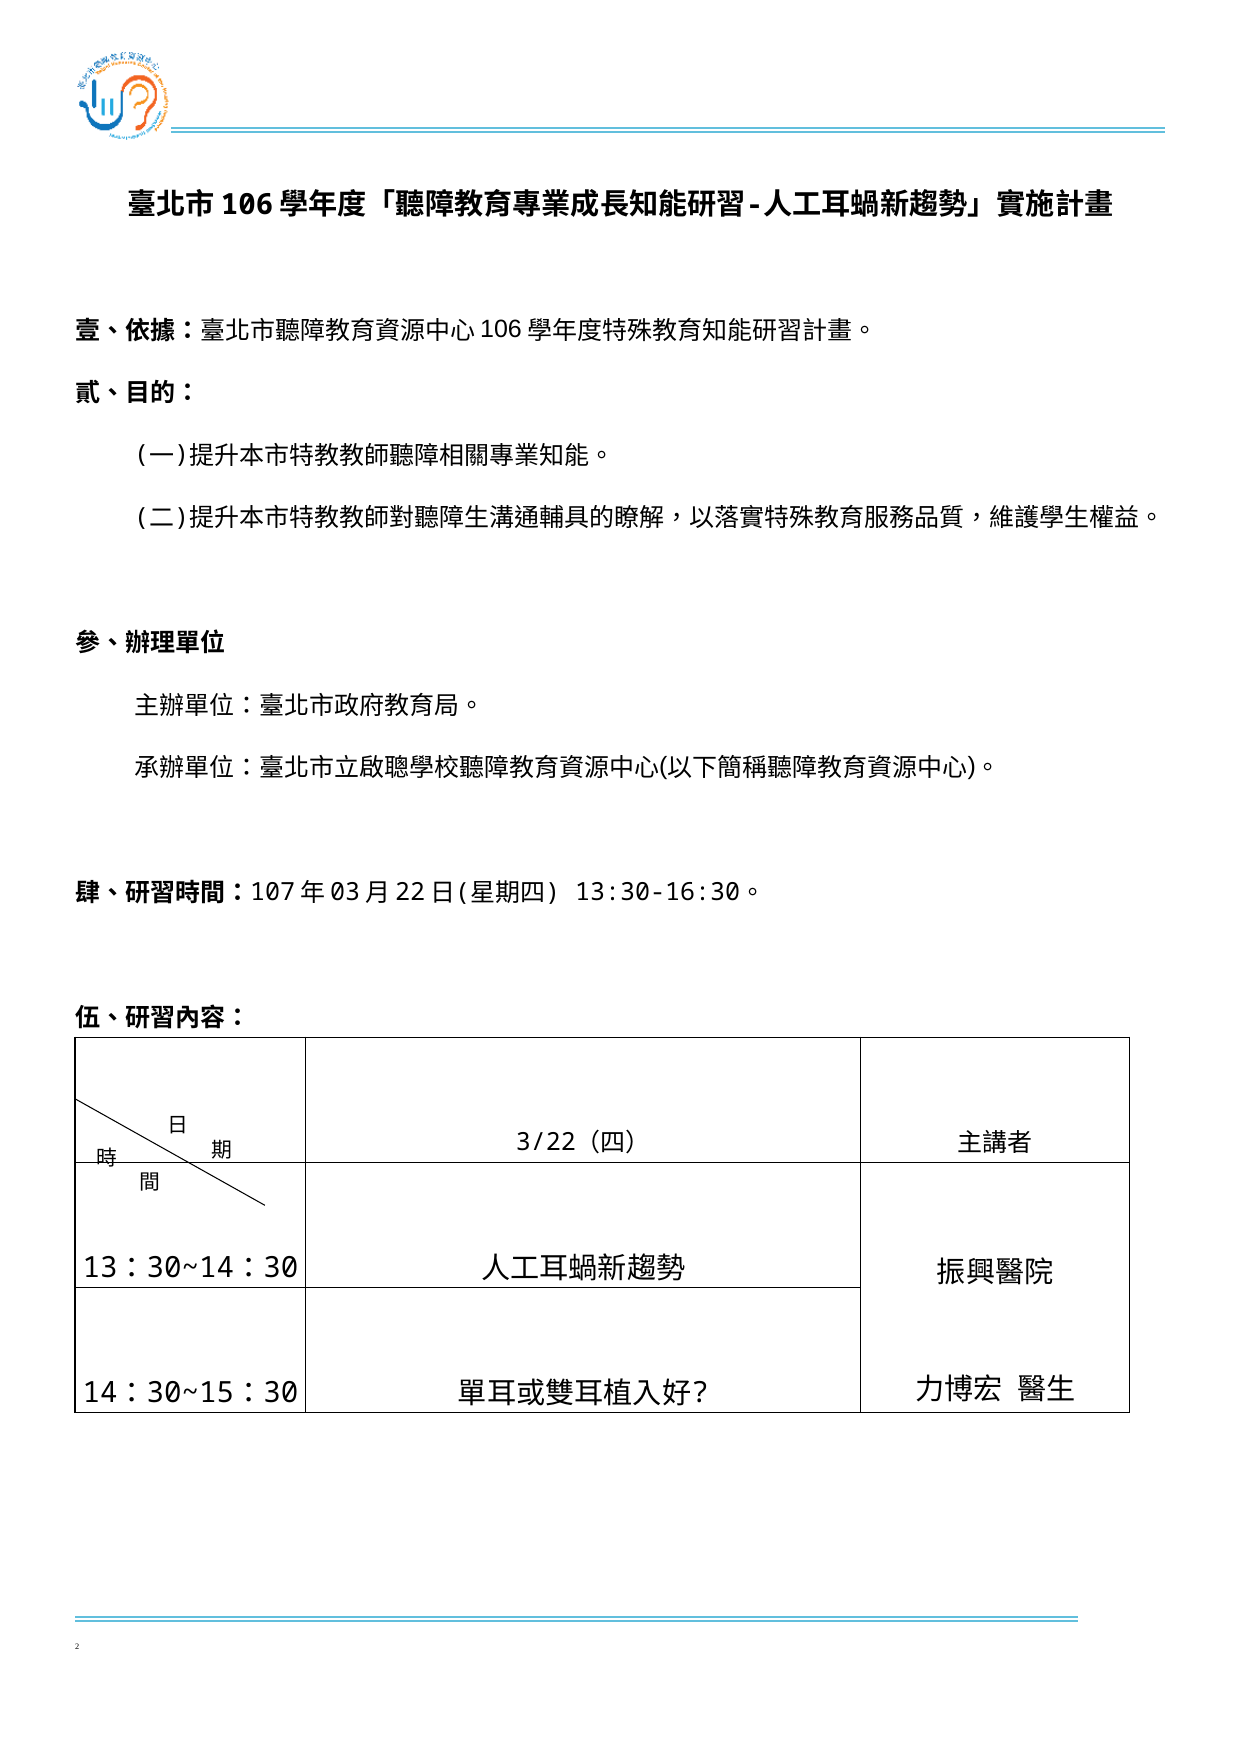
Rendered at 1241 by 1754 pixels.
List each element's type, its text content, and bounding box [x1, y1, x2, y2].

text 貳、目的： [75, 349, 1165, 412]
text 肆、研習時間：107年03月22日(星期四) 13:30-16:30。 [75, 849, 1165, 912]
table_cell 14：30~15：30 [76, 1288, 305, 1412]
text 伍、研習內容： [75, 974, 1165, 1037]
table_header 主講者 [861, 1038, 1129, 1162]
text 壹、依據：臺北市聽障教育資源中心106學年度特殊教育知能研習計畫。 [75, 287, 1165, 349]
table_cell 13：30~14：30 [76, 1163, 305, 1287]
text 承辦單位：臺北市立啟聰學校聽障教育資源中心(以下簡稱聽障教育資源中心)。 [75, 724, 1165, 787]
table_cell 人工耳蝸新趨勢 [306, 1163, 860, 1287]
text (一)提升本市特教教師聽障相關專業知能。 [75, 412, 1165, 474]
table_cell 單耳或雙耳植入好? [306, 1288, 860, 1412]
text (二)提升本市特教教師對聽障生溝通輔具的瞭解，以落實特殊教育服務品質，維護學生權益。 [134, 474, 1165, 537]
text 參、辦理單位 [75, 599, 1165, 662]
table_header 3/22（四） [306, 1038, 860, 1162]
text 臺北市106學年度「聽障教育專業成長知能研習-人工耳蝸新趨勢」實施計畫 [75, 180, 1165, 223]
table_header [76, 1038, 305, 1162]
table_header [104, 1151, 112, 1158]
table_header [76, 1101, 184, 1162]
table_cell 振興醫院 力博宏 醫生 [861, 1163, 1129, 1412]
text 主辦單位：臺北市政府教育局。 [75, 662, 1165, 724]
